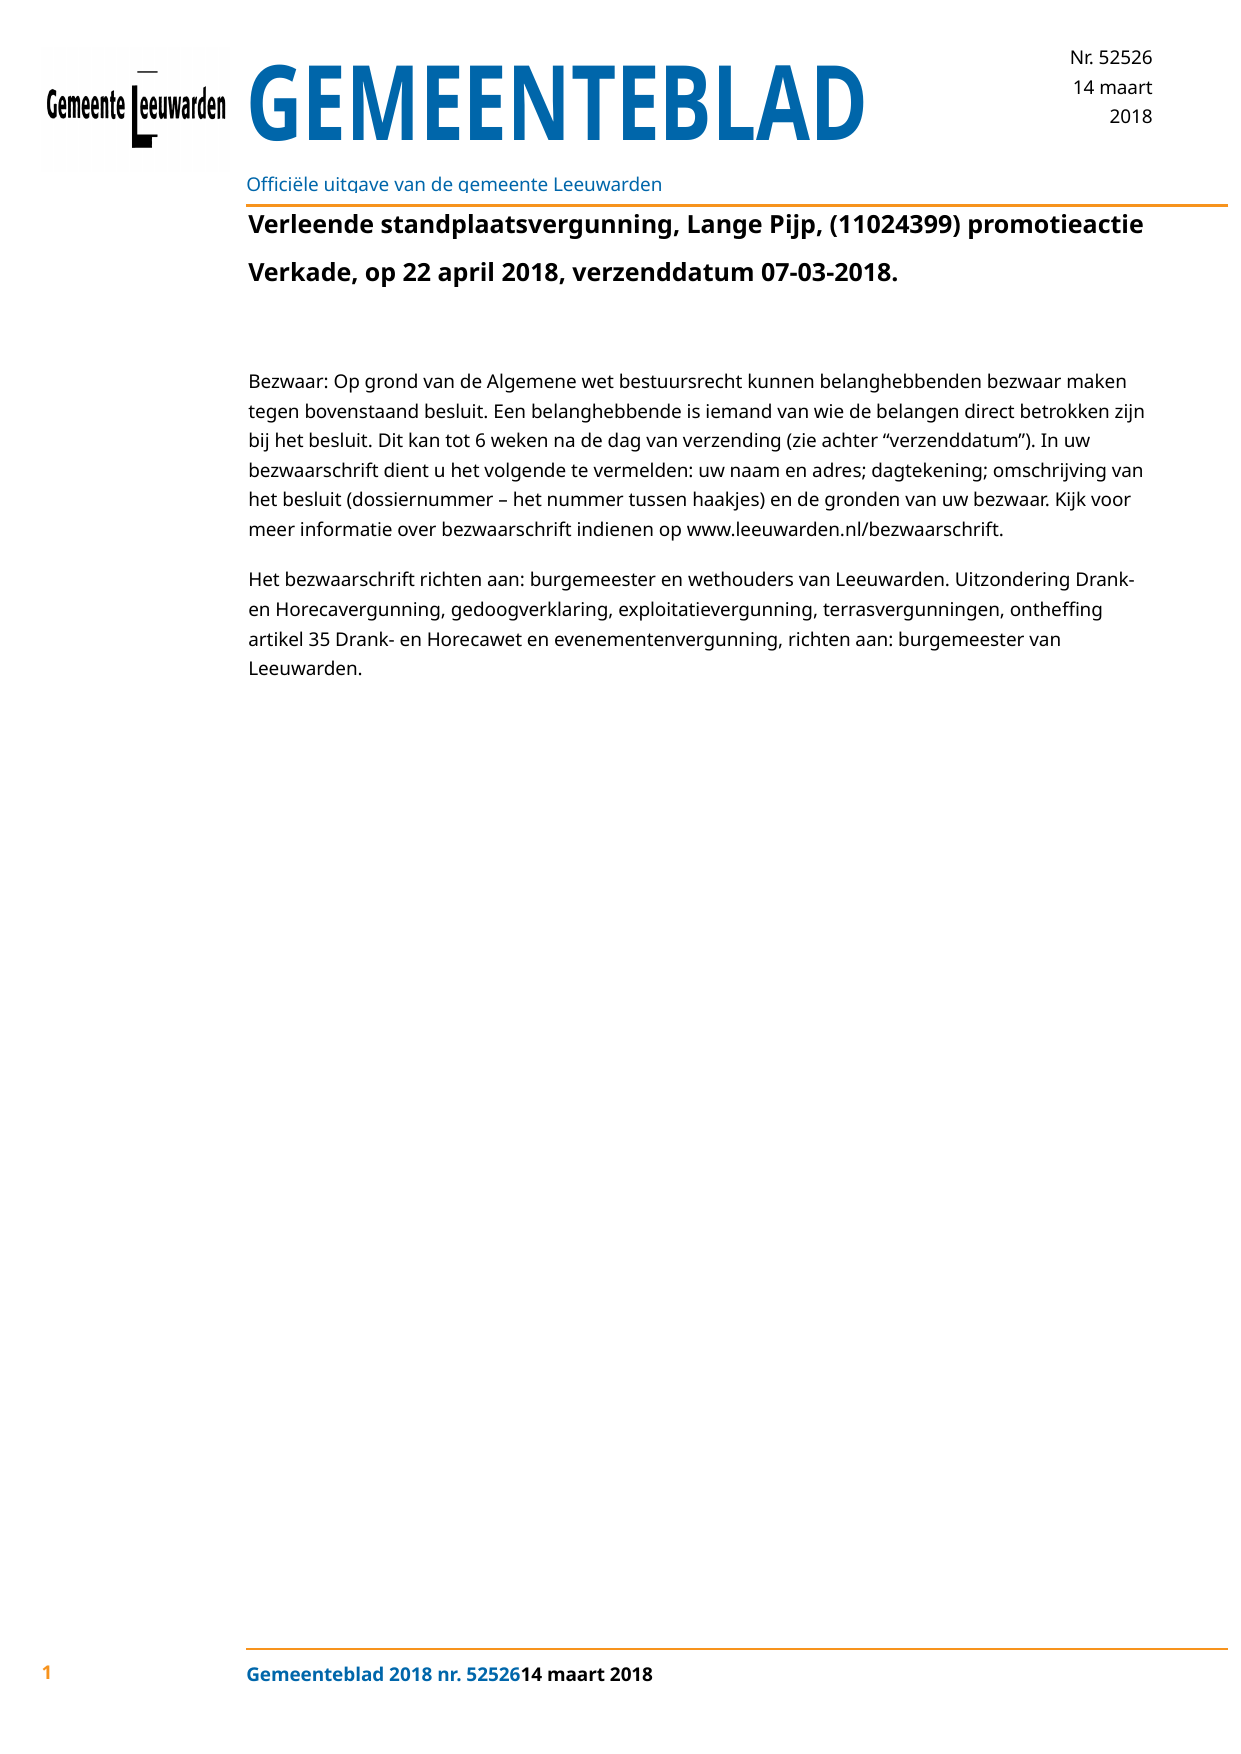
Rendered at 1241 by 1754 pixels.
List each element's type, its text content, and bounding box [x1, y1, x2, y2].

picture [41, 47, 231, 172]
text Verleende standplaatsvergunning, Lange Pijp, (11024399) promotieactie Verkade, op 22 april 2018, verzenddatum 07-03-2018. [248, 207, 1152, 288]
text Bezwaar: Op grond van de Algemene wet bestuursrecht kunnen belanghebbenden bezwaar maken tegen bovenstaand besluit. Een belanghebbende is iemand van wie de belangen direct betrokken zijn bij het besluit. Dit kan tot 6 weken na de dag van verzending (zie achter “verzenddatum”). In uw bezwaarschrift dient u het volgende te vermelden: uw naam en adres; dagtekening; omschrijving van het besluit (dossiernummer – het nummer tussen haakjes) en de gronden van uw bezwaar. Kijk voor meer informatie over bezwaarschrift indienen op www.leeuwarden.nl/bezwaarschrift. [248, 368, 1152, 542]
text Het bezwaarschrift richten aan: burgemeester en wethouders van Leeuwarden. Uitzondering Drank- en Horecavergunning, gedoogverklaring, exploitatievergunning, terrasvergunningen, ontheffing artikel 35 Drank- en Horecawet en evenementenvergunning, richten aan: burgemeester van Leeuwarden. [248, 567, 1152, 681]
